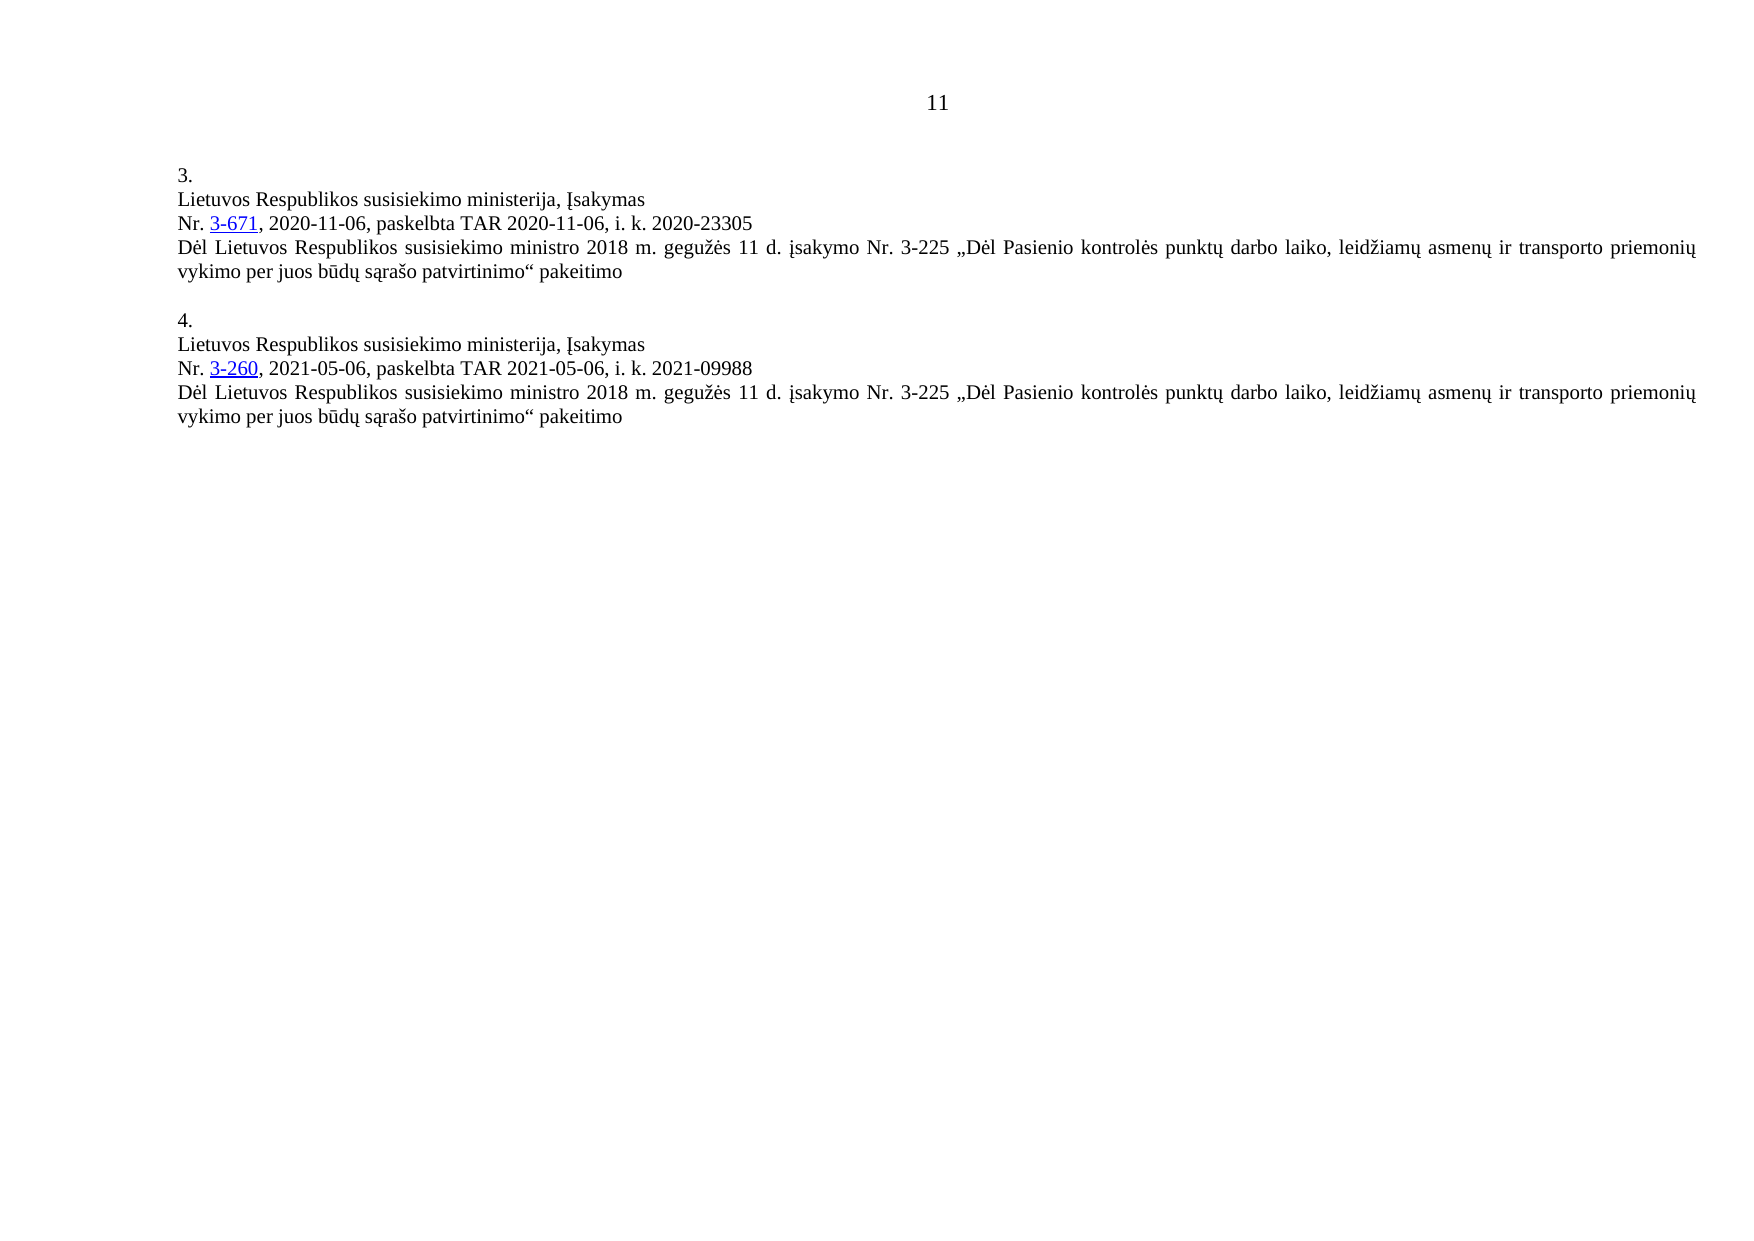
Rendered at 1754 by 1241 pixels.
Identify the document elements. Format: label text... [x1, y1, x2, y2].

text Nr. 3-671, 2020-11-06, paskelbta TAR 2020-11-06, i. k. 2020-23305 [177, 211, 1698, 235]
text Lietuvos Respublikos susisiekimo ministerija, Įsakymas [177, 187, 1698, 211]
text Lietuvos Respublikos susisiekimo ministerija, Įsakymas [177, 332, 1698, 356]
text Dėl Lietuvos Respublikos susisiekimo ministro 2018 m. gegužės 11 d. įsakymo Nr. 3-225 „Dėl Pasienio kontrolės punktų darbo laiko, leidžiamų asmenų ir transporto priemonių vykimo per juos būdų sąrašo patvirtinimo“ pakeitimo [177, 380, 1698, 428]
text 3. [177, 163, 1698, 187]
text 4. [177, 307, 1698, 332]
text Dėl Lietuvos Respublikos susisiekimo ministro 2018 m. gegužės 11 d. įsakymo Nr. 3-225 „Dėl Pasienio kontrolės punktų darbo laiko, leidžiamų asmenų ir transporto priemonių vykimo per juos būdų sąrašo patvirtinimo“ pakeitimo [177, 235, 1698, 283]
text Nr. 3-260, 2021-05-06, paskelbta TAR 2021-05-06, i. k. 2021-09988 [177, 356, 1698, 380]
